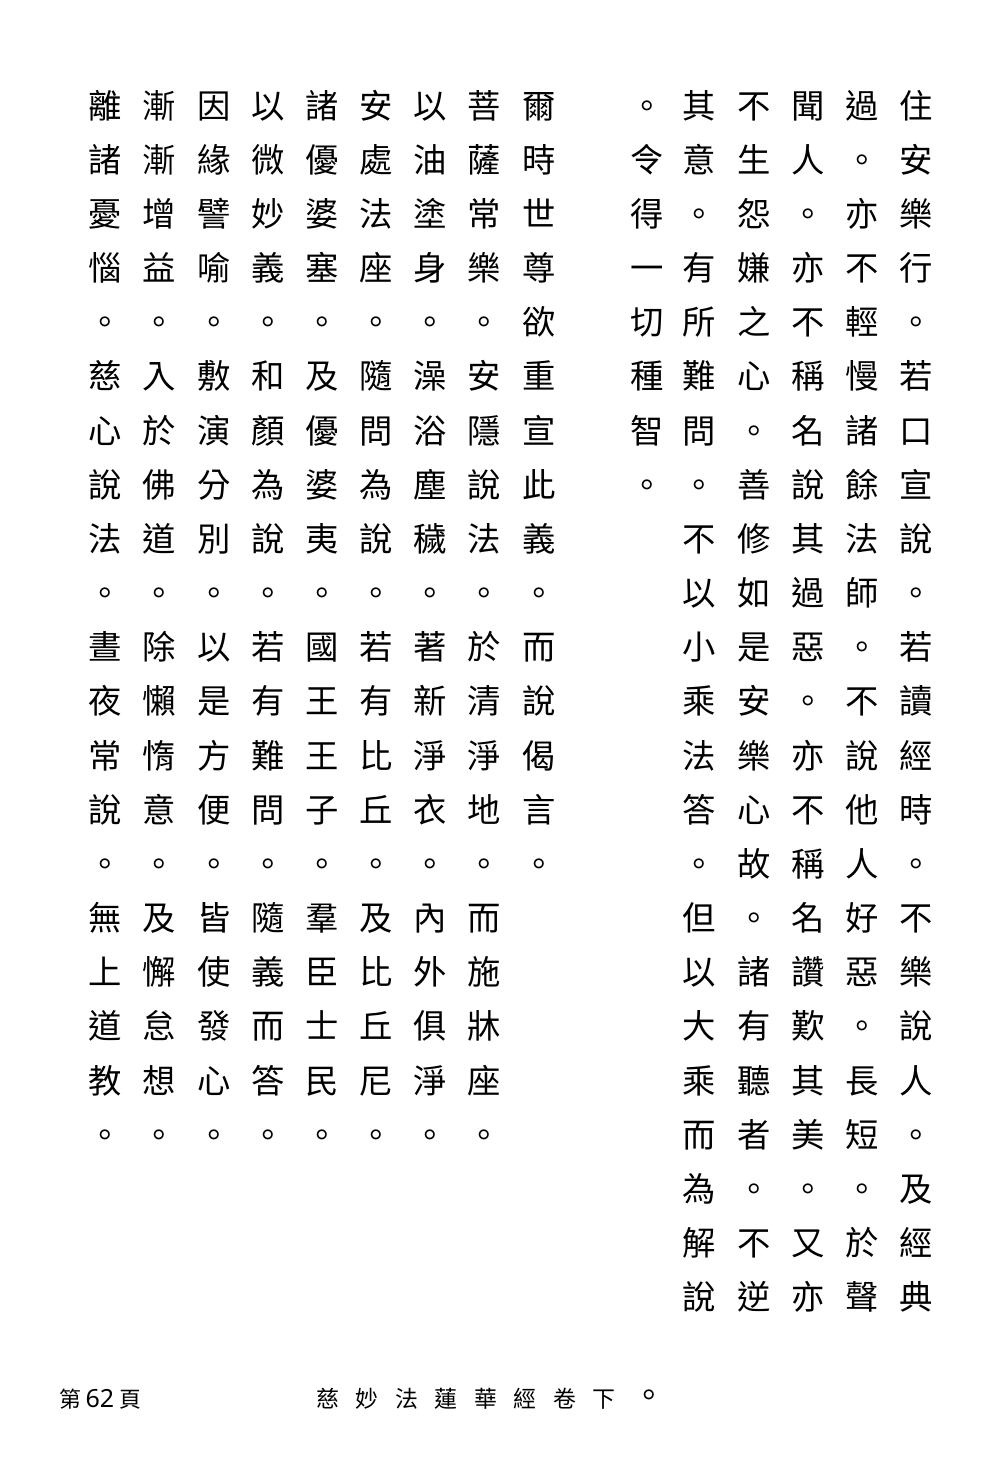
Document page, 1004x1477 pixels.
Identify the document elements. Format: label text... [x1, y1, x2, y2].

text 安處法座。隨問為說。若有比丘。及比丘尼。 [349, 88, 403, 1363]
text 離諸憂惱。慈心說法。晝夜常說。無上道教。 [78, 88, 132, 1363]
text 以油塗身。澡浴塵穢。著新淨衣。內外俱淨。 [403, 88, 457, 1363]
text 又。文殊師利。如來滅後。於末法中。欲說是經。應住安樂行。若口宣說。若讀經時。不樂說人。及經典過。亦不輕慢諸餘法師。不說他人好惡。長短。於聲聞人。亦不稱名說其過惡。亦不稱名讚歎其美。又亦不生怨嫌之心。善修如是安樂心故。諸有聽者。不逆其意。有所難問。不以小乘法答。但以大乘而為解說。令得一切種智。 [620, 88, 945, 1363]
text 因緣譬喻。敷演分別。以是方便。皆使發心。 [187, 88, 241, 1363]
text 菩薩常樂。安隱說法。於清淨地。而施牀座。 [457, 88, 512, 1363]
text 爾時世尊欲重宣此義。而說偈言。 [512, 88, 566, 1363]
text 以微妙義。和顏為說。若有難問。隨義而答。 [241, 88, 295, 1363]
text 漸漸增益。入於佛道。除懶惰意。及懈怠想。 [132, 88, 187, 1363]
text 諸優婆塞。及優婆夷。國王王子。羣臣士民。 [295, 88, 349, 1363]
